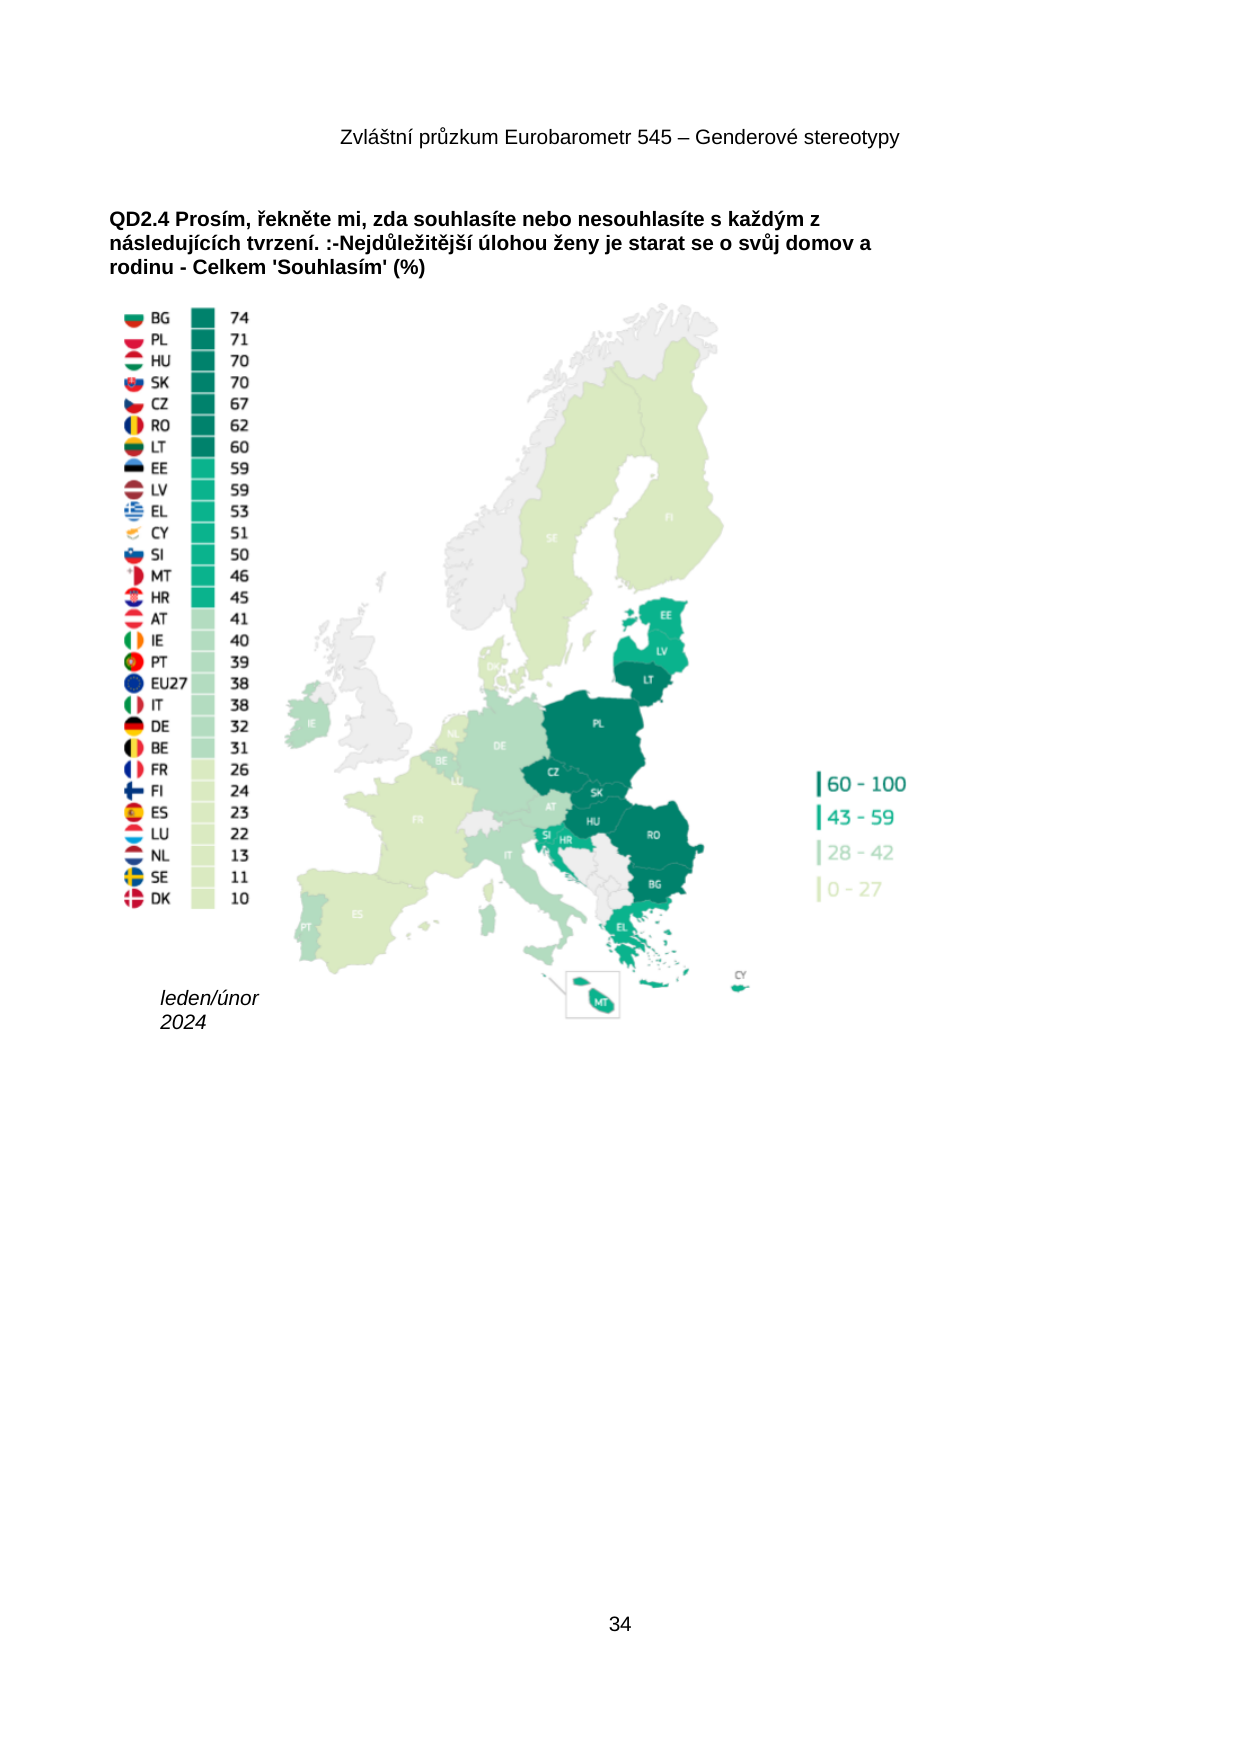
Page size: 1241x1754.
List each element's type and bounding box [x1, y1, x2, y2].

picture [174, 1016, 181, 1024]
picture [113, 294, 917, 1024]
